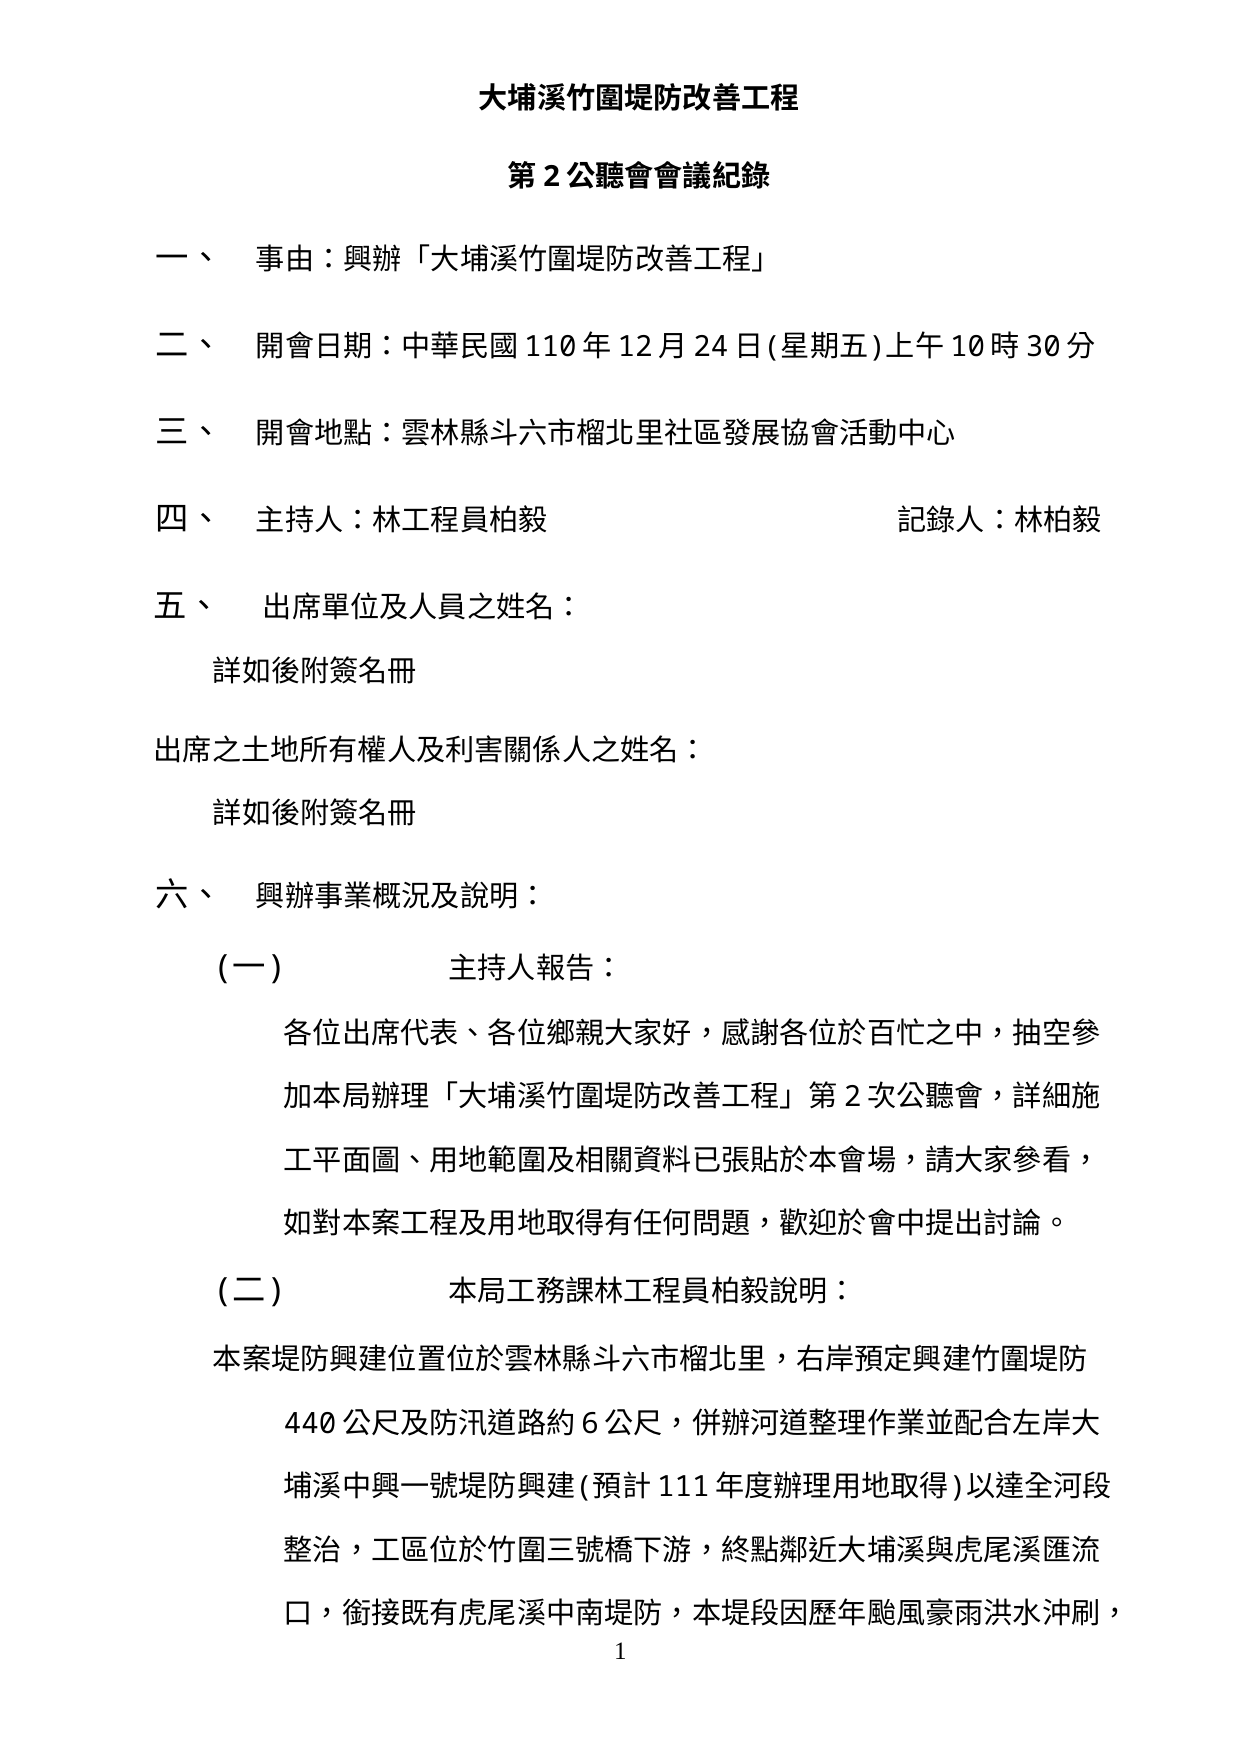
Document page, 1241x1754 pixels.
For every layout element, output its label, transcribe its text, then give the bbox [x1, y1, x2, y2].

list 主持人：林工程員柏毅 記錄人：林柏毅 [156, 492, 1122, 540]
list 本局工務課林工程員柏毅說明： [213, 1263, 1122, 1312]
text 第2公聽會會議紀錄 [156, 153, 1122, 195]
text 出席之土地所有權人及利害關係人之姓名： 詳如後附簽名冊 [153, 726, 1122, 832]
text 本案堤防興建位置位於雲林縣斗六市榴北里，右岸預定興建竹圍堤防440公尺及防汛道路約6公尺，併辦河道整理作業並配合左岸大埔溪中興一號堤防興建(預計111年度辦理用地取得)以達全河段整治，工區位於竹圍三號橋下游，終點鄰近大埔溪與虎尾溪匯流口，銜接既有虎尾溪中南堤防，本堤段因歷年颱風豪雨洪水沖刷，農地流失嚴重，且本堤段河床淤積嚴重，通洪斷面不足，汛期颱洪暴雨期間溪水暴漲，導致堤後地區嚴重淹水，影響本堤段堤後地區農地與居民生命財產安全，為有效降低洪峰河川水位並減除本堤段兩岸長期遭受大埔溪上游暴洪侵襲所帶來生命財產損失之威脅，期能保護本案堤段堤後地區居民生命財產安全，使本計畫用地取得與工程施工等作業順利進行，爰召開本工程公聽會議，如對本案工程施工及用地取得有任何問題，歡迎於會中提出討論。(詳細之需用土地範圍及施工平面圖張貼於會場，請參看。) [213, 1336, 1122, 1632]
list 開會地點：雲林縣斗六市榴北里社區發展協會活動中心 [156, 405, 1122, 453]
list 事由：興辦「大埔溪竹圍堤防改善工程」 [156, 231, 1122, 279]
list 主持人報告： 各位出席代表、各位鄉親大家好，感謝各位於百忙之中，抽空參加本局辦理「大埔溪竹圍堤防改善工程」第2次公聽會，詳細施工平面圖、用地範圍及相關資料已張貼於本會場，請大家參看，如對本案工程及用地取得有任何問題，歡迎於會中提出討論。 [213, 940, 1122, 1242]
list 出席單位及人員之姓名： 詳如後附簽名冊 [153, 579, 1122, 690]
list 開會日期：中華民國110年12月24日(星期五)上午10時30分 [156, 318, 1122, 366]
text 大埔溪竹圍堤防改善工程 [156, 75, 1122, 117]
list 興辦事業概況及說明： [156, 867, 1122, 916]
